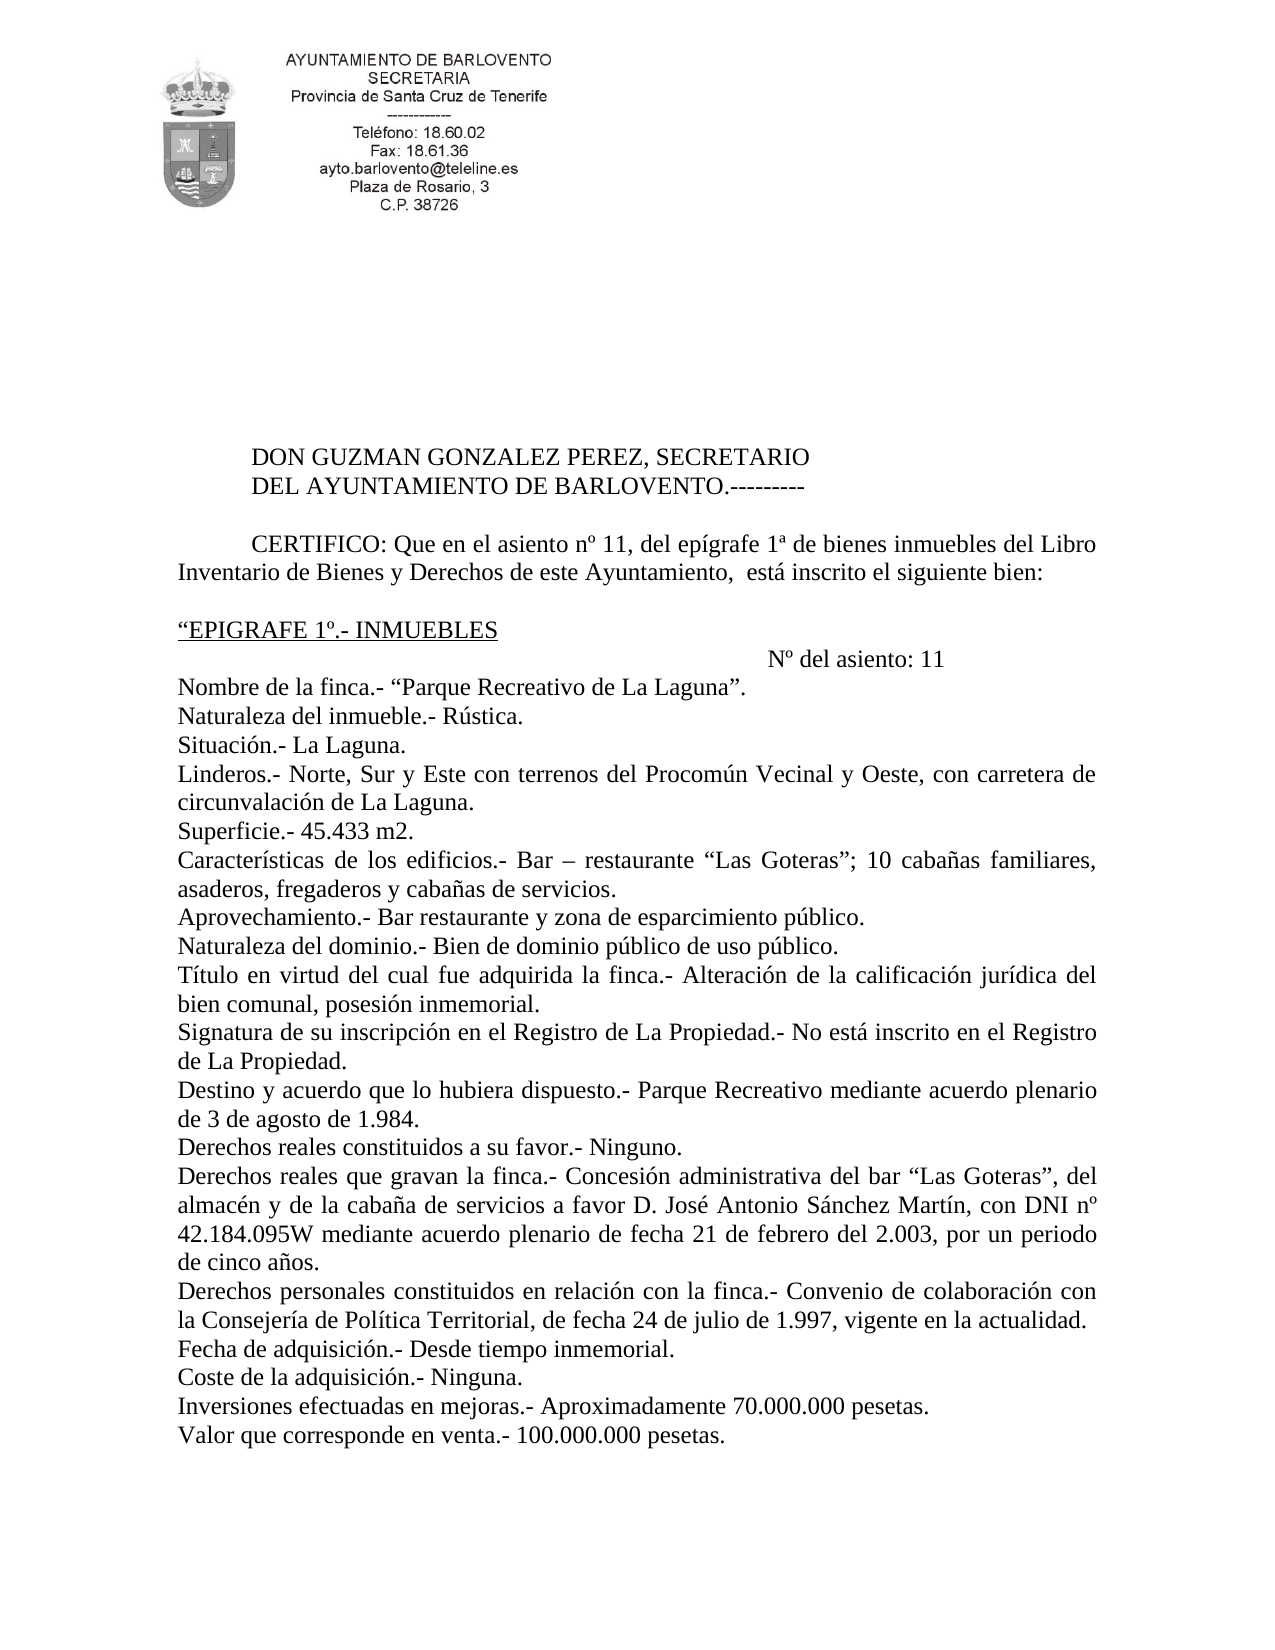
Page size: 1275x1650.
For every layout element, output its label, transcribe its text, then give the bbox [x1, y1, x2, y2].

text DEL AYUNTAMIENTO DE BARLOVENTO.--------- [177, 471, 1098, 500]
text Inversiones efectuadas en mejoras.- Aproximadamente 70.000.000 pesetas. [177, 1391, 1098, 1420]
text Características de los edificios.- Bar – restaurante “Las Goteras”; 10 cabañas familiares, asaderos, fregaderos y cabañas de servicios. [177, 845, 1098, 902]
text Derechos personales constituidos en relación con la finca.- Convenio de colaboración con la Consejería de Política Territorial, de fecha 24 de julio de 1.997, vigente en la actualidad. [177, 1276, 1098, 1334]
text Coste de la adquisición.- Ninguna. [177, 1362, 1098, 1391]
text DON GUZMAN GONZALEZ PEREZ, SECRETARIO [177, 442, 1098, 471]
text Nº del asiento: 11 [177, 644, 1098, 672]
text Superficie.- 45.433 m2. [177, 816, 1098, 845]
text Situación.- La Laguna. [177, 730, 1098, 759]
text Valor que corresponde en venta.- 100.000.000 pesetas. [177, 1420, 1098, 1449]
text Destino y acuerdo que lo hubiera dispuesto.- Parque Recreativo mediante acuerdo plenario de 3 de agosto de 1.984. [177, 1075, 1098, 1132]
text Naturaleza del dominio.- Bien de dominio público de uso público. [177, 931, 1098, 960]
text Signatura de su inscripción en el Registro de La Propiedad.- No está inscrito en el Registro de La Propiedad. [177, 1017, 1098, 1075]
text Aprovechamiento.- Bar restaurante y zona de esparcimiento público. [177, 902, 1098, 931]
text Naturaleza del inmueble.- Rústica. [177, 701, 1098, 730]
text Fecha de adquisición.- Desde tiempo inmemorial. [177, 1334, 1098, 1362]
text Nombre de la finca.- “Parque Recreativo de La Laguna”. [177, 672, 1098, 701]
text CERTIFICO: Que en el asiento nº 11, del epígrafe 1ª de bienes inmuebles del Libro Inventario de Bienes y Derechos de este Ayuntamiento, está inscrito el siguiente bien: [177, 529, 1098, 586]
text Derechos reales que gravan la finca.- Concesión administrativa del bar “Las Goteras”, del almacén y de la cabaña de servicios a favor D. José Antonio Sánchez Martín, con DNI nº 42.184.095W mediante acuerdo plenario de fecha 21 de febrero del 2.003, por un periodo de cinco años. [177, 1161, 1098, 1276]
text “EPIGRAFE 1º.- INMUEBLES [177, 615, 1098, 644]
text Derechos reales constituidos a su favor.- Ninguno. [177, 1132, 1098, 1161]
text Título en virtud del cual fue adquirida la finca.- Alteración de la calificación jurídica del bien comunal, posesión inmemorial. [177, 960, 1098, 1017]
text Linderos.- Norte, Sur y Este con terrenos del Procomún Vecinal y Oeste, con carretera de circunvalación de La Laguna. [177, 759, 1098, 816]
